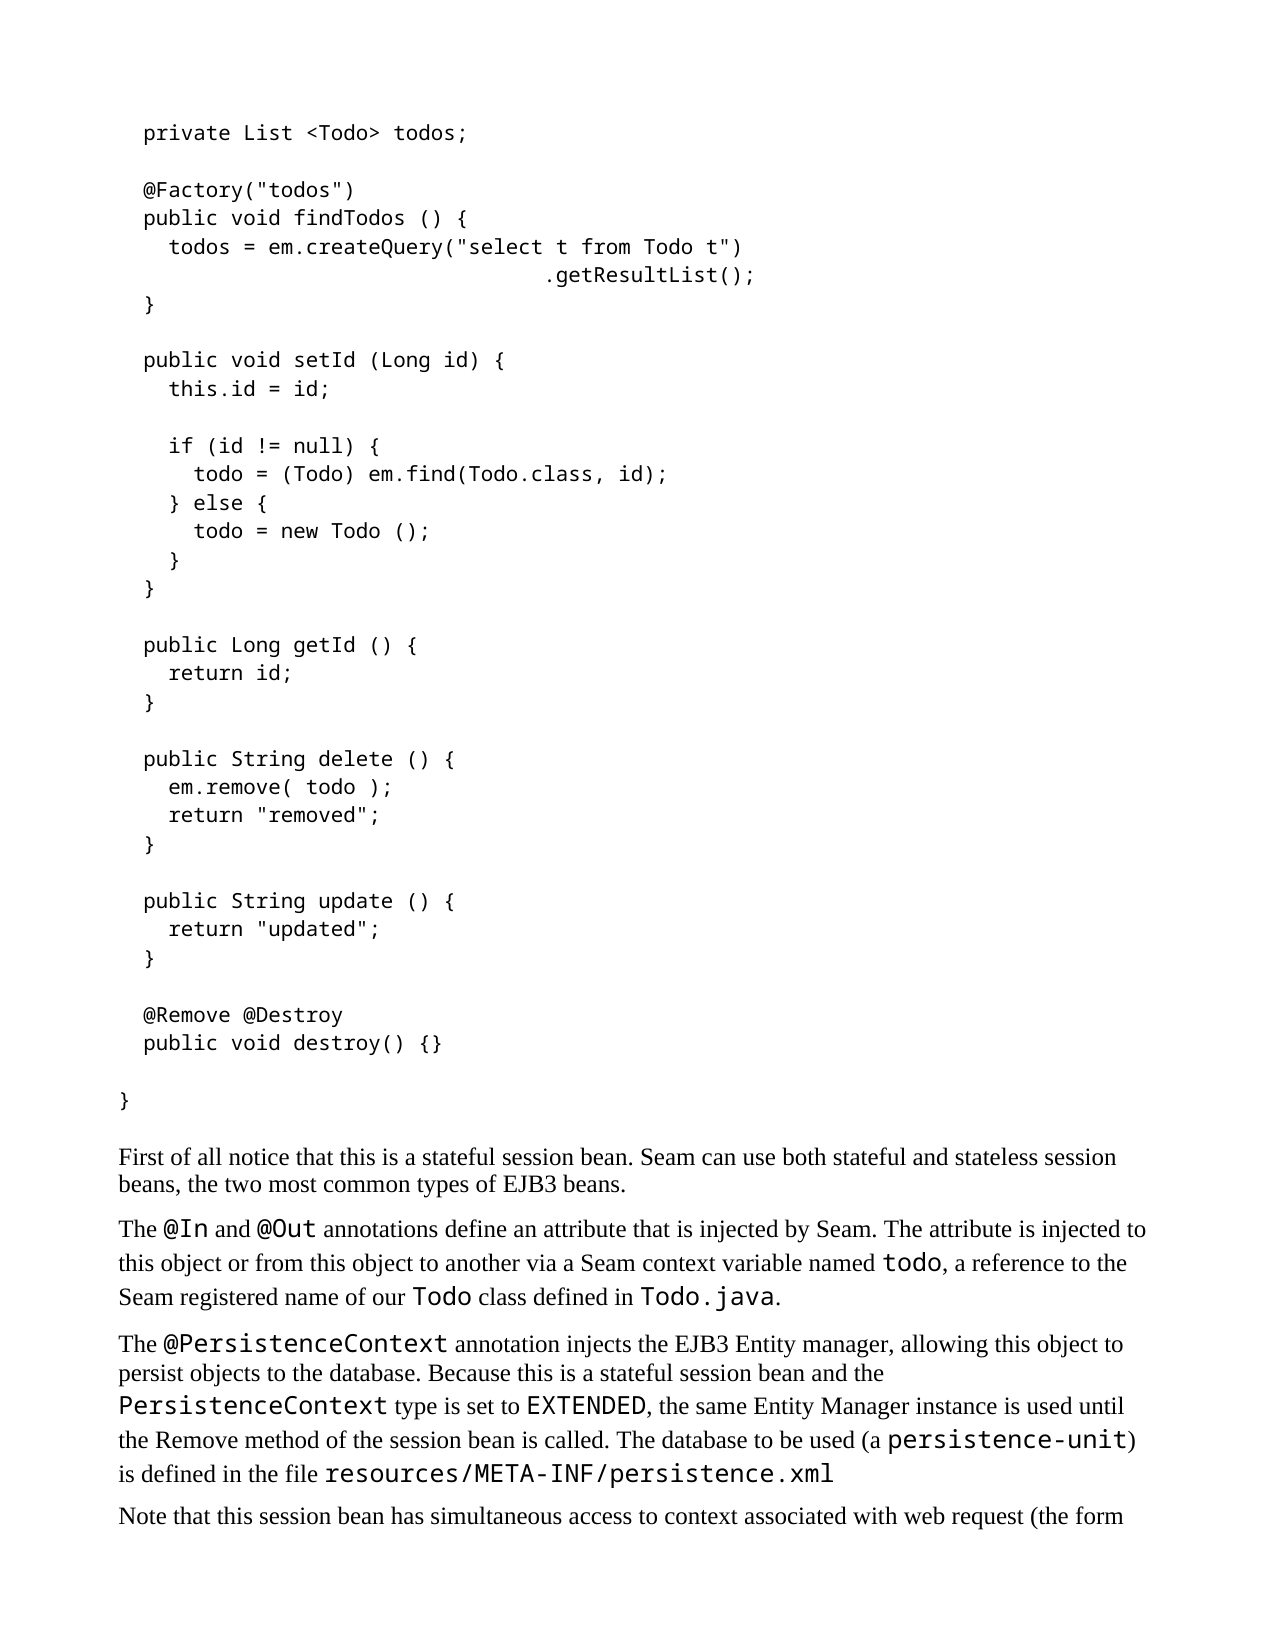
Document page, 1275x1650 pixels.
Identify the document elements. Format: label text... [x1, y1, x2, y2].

text The @PersistenceContext annotation injects the EJB3 Entity manager, allowing this object to persist objects to the database. Because this is a stateful session bean and the PersistenceContext type is set to EXTENDED, the same Entity Manager instance is used until the Remove method of the session bean is called. The database to be used (a persistence-unit) is defined in the file resources/META-INF/persistence.xml [118, 1326, 1157, 1489]
text if (id != null) { [118, 431, 1157, 459]
text @Remove @Destroy [118, 1000, 1157, 1028]
text public String delete () { [118, 744, 1157, 772]
text } [118, 687, 1157, 715]
text } [118, 573, 1157, 602]
text .getResultList(); [118, 260, 1157, 289]
text this.id = id; [118, 374, 1157, 402]
text @Factory("todos") [118, 175, 1157, 203]
text todos = em.createQuery("select t from Todo t") [118, 232, 1157, 260]
text } [118, 829, 1157, 857]
text First of all notice that this is a stateful session bean. Seam can use both stateful and stateless session beans, the two most common types of EJB3 beans. [118, 1143, 1157, 1198]
text } [118, 545, 1157, 573]
text public void findTodos () { [118, 203, 1157, 232]
text The @In and @Out annotations define an attribute that is injected by Seam. The attribute is injected to this object or from this object to another via a Seam context variable named todo, a reference to the Seam registered name of our Todo class defined in Todo.java. [118, 1211, 1157, 1313]
text } [118, 943, 1157, 971]
text } [118, 289, 1157, 317]
text todo = (Todo) em.find(Todo.class, id); [118, 459, 1157, 488]
text public void destroy() {} [118, 1028, 1157, 1057]
text public void setId (Long id) { [118, 346, 1157, 374]
text public String update () { [118, 886, 1157, 914]
text return id; [118, 658, 1157, 687]
text } else { [118, 488, 1157, 516]
text return "removed"; [118, 801, 1157, 829]
text public Long getId () { [118, 630, 1157, 658]
text return "updated"; [118, 914, 1157, 943]
text em.remove( todo ); [118, 772, 1157, 801]
text private List <Todo> todos; [118, 118, 1157, 147]
text } [118, 1085, 1157, 1113]
text Note that this session bean has simultaneous access to context associated with web request (the form [118, 1502, 1157, 1530]
text todo = new Todo (); [118, 516, 1157, 545]
